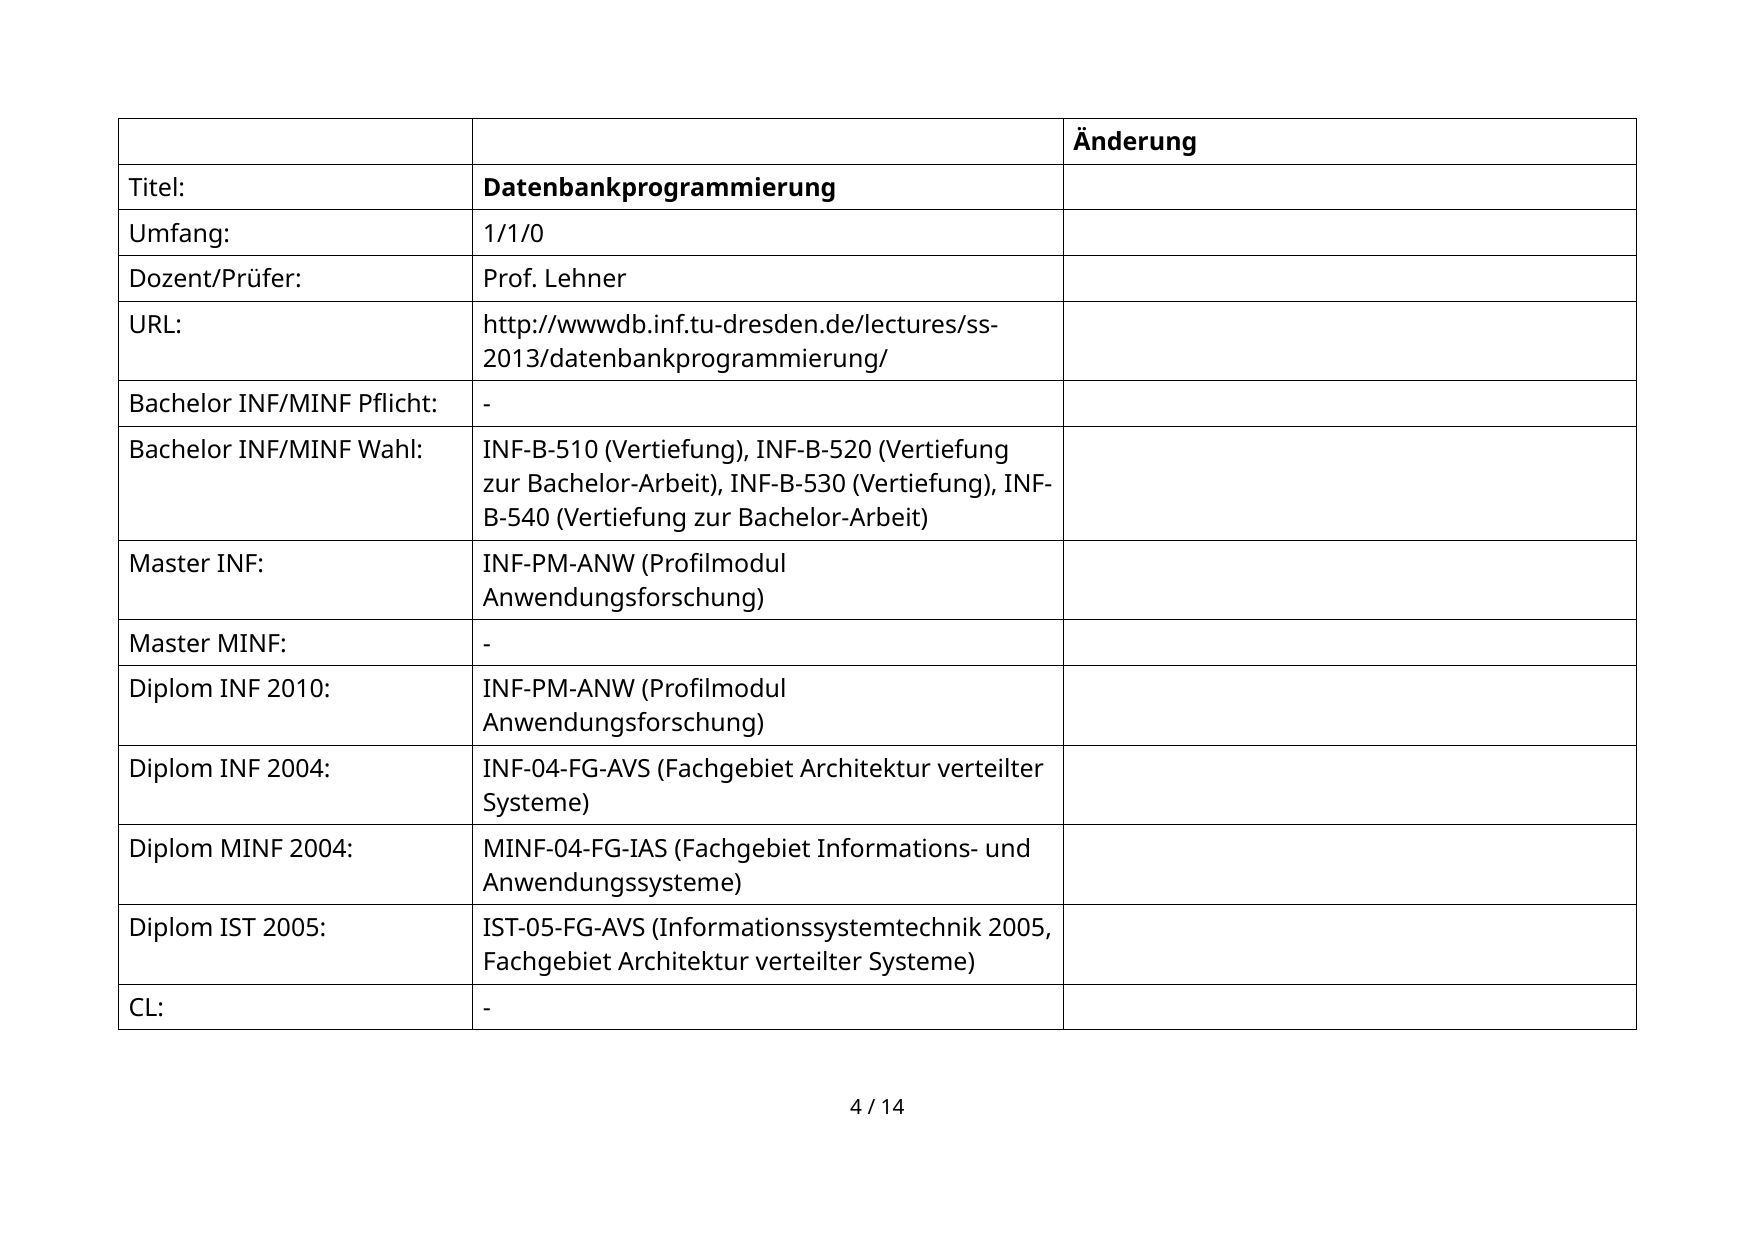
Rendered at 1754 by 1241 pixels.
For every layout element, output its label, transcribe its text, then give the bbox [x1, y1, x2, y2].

table_cell [1064, 381, 1636, 426]
table_cell INF-B-510 (Vertiefung), INF-B-520 (Vertiefung zur Bachelor-Arbeit), INF-B-530 (Vertiefung), INF-B-540 (Vertiefung zur Bachelor-Arbeit) [473, 427, 1063, 540]
table_cell - [473, 381, 1063, 426]
table_cell Diplom INF 2004: [119, 746, 472, 824]
table_cell Bachelor INF/MINF Pflicht: [119, 381, 472, 426]
table_cell [1064, 620, 1636, 665]
table_cell Bachelor INF/MINF Wahl: [119, 427, 472, 540]
table_header [473, 119, 1063, 164]
table_cell Diplom MINF 2004: [119, 825, 472, 904]
table_cell [1064, 165, 1636, 209]
table_cell Master INF: [119, 541, 472, 619]
table_cell http://wwwdb.inf.tu-dresden.de/lectures/ss-2013/datenbankprogrammierung/ [473, 302, 1063, 380]
table_cell 1/1/0 [473, 210, 1063, 255]
table_cell [1064, 541, 1636, 619]
table_cell [1064, 256, 1636, 301]
table_cell Umfang: [119, 210, 472, 255]
table_cell [1064, 985, 1636, 1029]
table_cell CL: [119, 985, 472, 1029]
table_cell [1064, 825, 1636, 904]
table_header Änderung [1064, 119, 1636, 164]
table_cell [1064, 746, 1636, 824]
table_cell INF-PM-ANW (Profilmodul Anwendungsforschung) [473, 541, 1063, 619]
table_cell IST-05-FG-AVS (Informationssystemtechnik 2005, Fachgebiet Architektur verteilter Systeme) [473, 905, 1063, 984]
table_cell INF-PM-ANW (Profilmodul Anwendungsforschung) [473, 666, 1063, 745]
table_cell Diplom IST 2005: [119, 905, 472, 984]
table_cell - [473, 985, 1063, 1029]
table_cell Titel: [119, 165, 472, 209]
table_header [119, 119, 472, 164]
table_cell Prof. Lehner [473, 256, 1063, 301]
table_cell Diplom INF 2010: [119, 666, 472, 745]
table_cell Dozent/Prüfer: [119, 256, 472, 301]
table_cell [1064, 666, 1636, 745]
table_cell MINF-04-FG-IAS (Fachgebiet Informations- und Anwendungssysteme) [473, 825, 1063, 904]
table_cell - [473, 620, 1063, 665]
table_cell [1064, 302, 1636, 380]
table_cell [1064, 905, 1636, 984]
table_cell [1064, 210, 1636, 255]
table_cell URL: [119, 302, 472, 380]
table_cell INF-04-FG-AVS (Fachgebiet Architektur verteilter Systeme) [473, 746, 1063, 824]
table_cell [1064, 427, 1636, 540]
table_cell Datenbankprogrammierung [473, 165, 1063, 209]
table_cell Master MINF: [119, 620, 472, 665]
